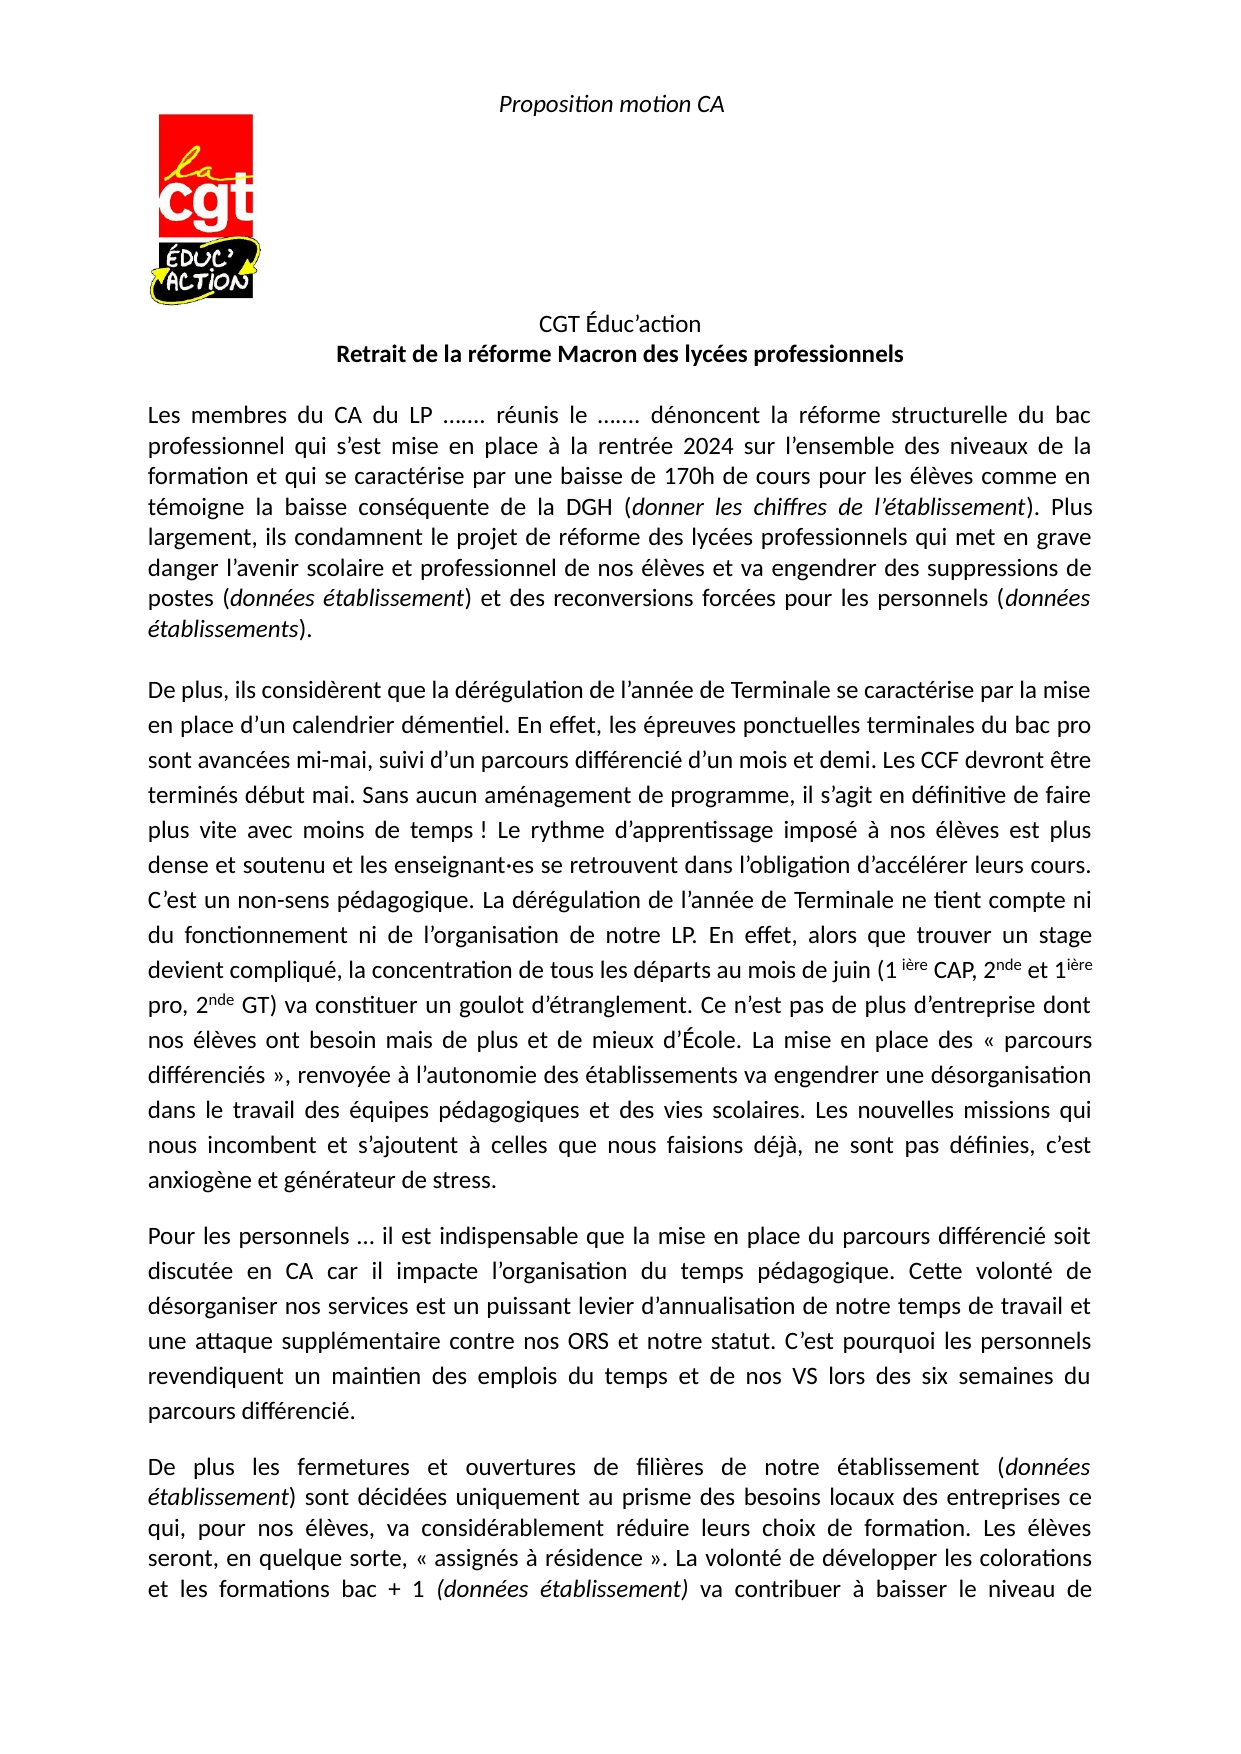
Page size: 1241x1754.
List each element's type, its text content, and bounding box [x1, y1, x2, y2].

text De plus les fermetures et ouvertures de filières de notre établissement (données établissement) sont décidées uniquement au prisme des besoins locaux des entreprises ce qui, pour nos élèves, va considérablement réduire leurs choix de formation. Les élèves seront, en quelque sorte, « assignés à résidence ». La volonté de développer les colorations et les formations bac + 1 (données établissement) va contribuer à baisser le niveau de [148, 1451, 1093, 1603]
text Proposition motion CA [148, 89, 1093, 308]
text CGT Éduc’action [148, 308, 1093, 338]
text Les membres du CA du LP ….... réunis le ….... dénoncent la réforme structurelle du bac professionnel qui s’est mise en place à la rentrée 2024 sur l’ensemble des niveaux de la formation et qui se caractérise par une baisse de 170h de cours pour les élèves comme en témoigne la baisse conséquente de la DGH (donner les chiffres de l’établissement). Plus largement, ils condamnent le projet de réforme des lycées professionnels qui met en grave danger l’avenir scolaire et professionnel de nos élèves et va engendrer des suppressions de postes (données établissement) et des reconversions forcées pour les personnels (données établissements). [148, 399, 1093, 643]
text De plus, ils considèrent que la dérégulation de l’année de Terminale se caractérise par la mise en place d’un calendrier démentiel. En effet, les épreuves ponctuelles terminales du bac pro sont avancées mi-mai, suivi d’un parcours différencié d’un mois et demi. Les CCF devront être terminés début mai. Sans aucun aménagement de programme, il s’agit en définitive de faire plus vite avec moins de temps ! Le rythme d’apprentissage imposé à nos élèves est plus dense et soutenu et les enseignant·es se retrouvent dans l’obligation d’accélérer leurs cours. C’est un non-sens pédagogique. La dérégulation de l’année de Terminale ne tient compte ni du fonctionnement ni de l’organisation de notre LP. En effet, alors que trouver un stage devient compliqué, la concentration de tous les départs au mois de juin (1 ière CAP, 2nde et 1ière pro, 2nde GT) va constituer un goulot d’étranglement. Ce n’est pas de plus d’entreprise dont nos élèves ont besoin mais de plus et de mieux d’École. La mise en place des « parcours différenciés », renvoyée à l’autonomie des établissements va engendrer une désorganisation dans le travail des équipes pédagogiques et des vies scolaires. Les nouvelles missions qui nous incombent et s’ajoutent à celles que nous faisions déjà, ne sont pas définies, c’est anxiogène et générateur de stress. [148, 674, 1093, 1194]
text Retrait de la réforme Macron des lycées professionnels [148, 338, 1093, 369]
text Pour les personnels … il est indispensable que la mise en place du parcours différencié soit discutée en CA car il impacte l’organisation du temps pédagogique. Cette volonté de désorganiser nos services est un puissant levier d’annualisation de notre temps de travail et une attaque supplémentaire contre nos ORS et notre statut. C’est pourquoi les personnels revendiquent un maintien des emplois du temps et de nos VS lors des six semaines du parcours différencié. [148, 1220, 1093, 1425]
